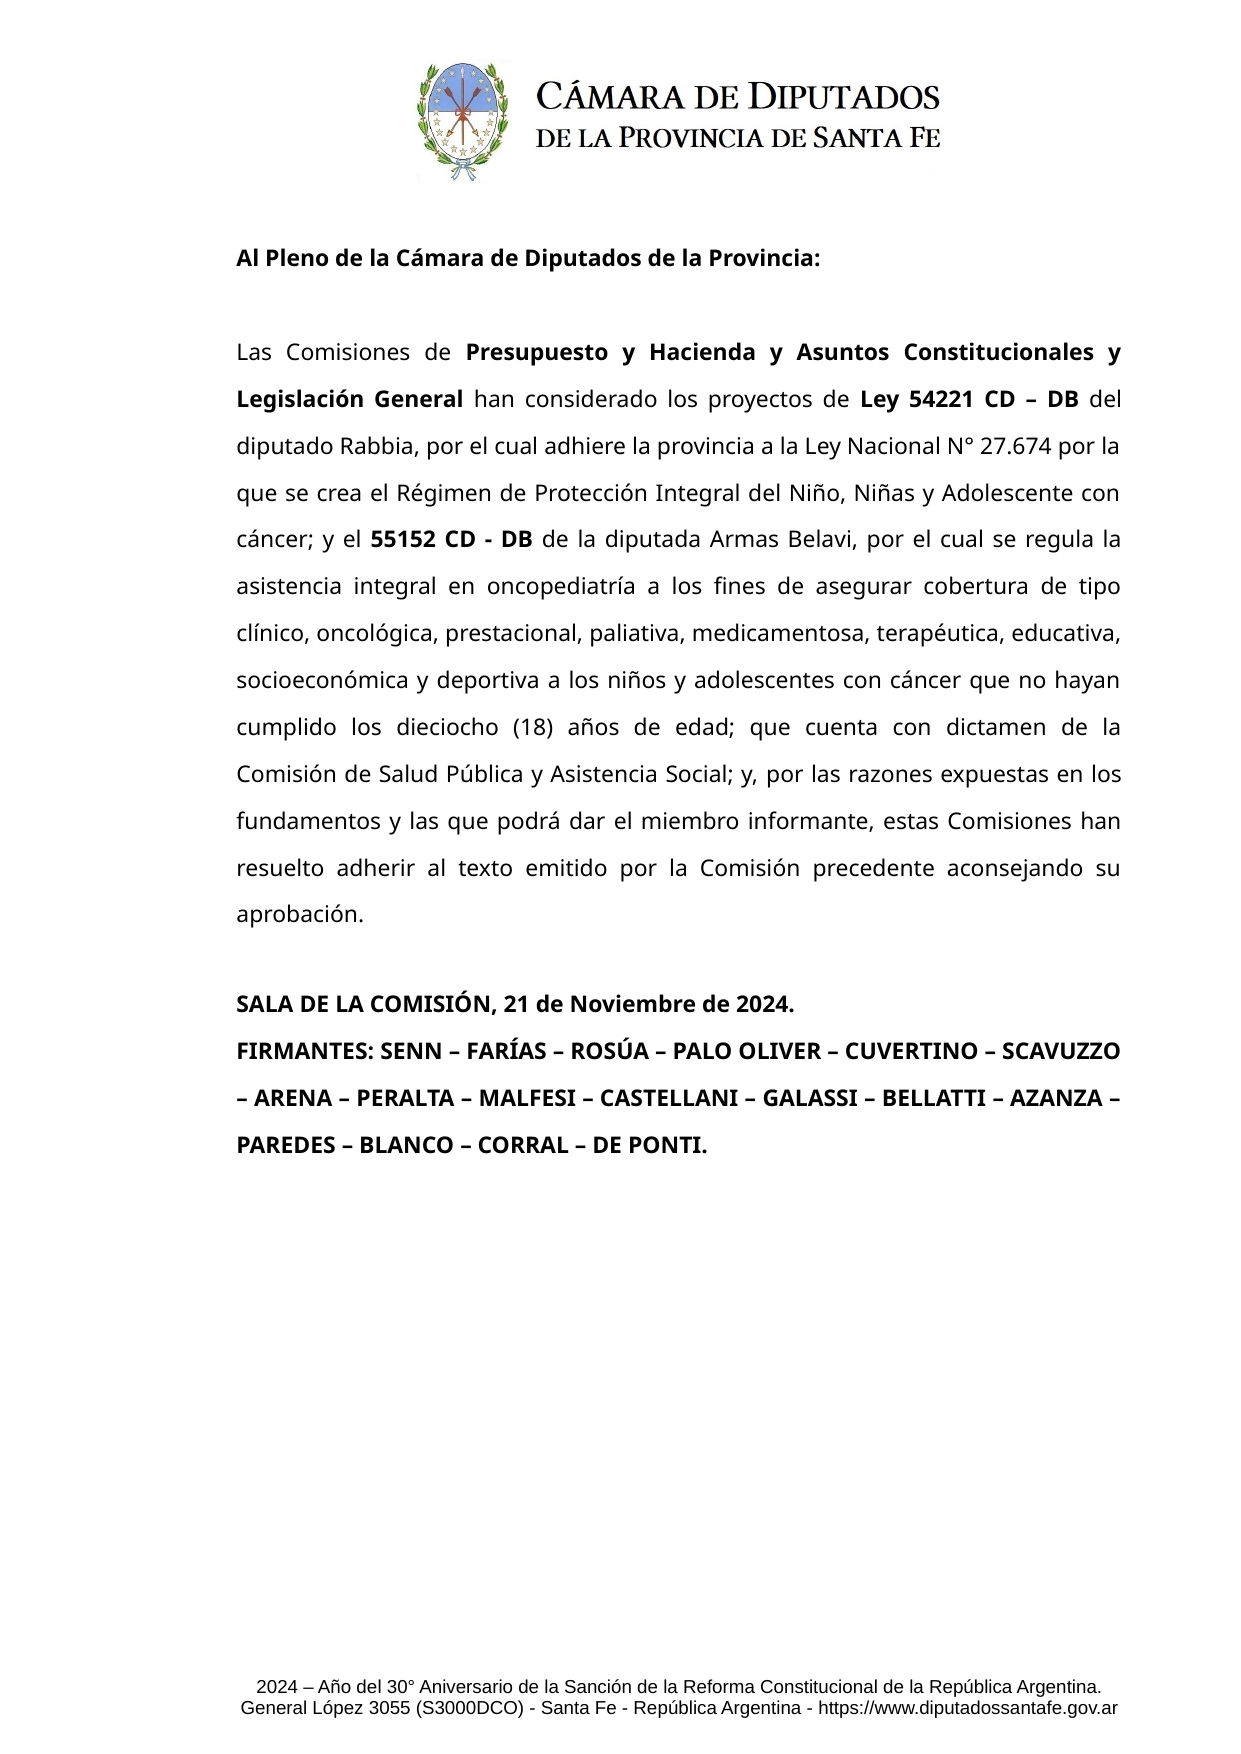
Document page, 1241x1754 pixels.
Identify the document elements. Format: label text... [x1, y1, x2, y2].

text SALA DE LA COMISIÓN, 21 de Noviembre de 2024. [236, 988, 1122, 1020]
text FIRMANTES: SENN – FARÍAS – ROSÚA – PALO OLIVER – CUVERTINO – SCAVUZZO – ARENA – PERALTA – MALFESI – CASTELLANI – GALASSI – BELLATTI – AZANZA – PAREDES – BLANCO – CORRAL – DE PONTI. [236, 1035, 1122, 1160]
text Las Comisiones de Presupuesto y Hacienda y Asuntos Constitucionales y Legislación General han considerado los proyectos de Ley 54221 CD – DB del diputado Rabbia, por el cual adhiere la provincia a la Ley Nacional N° 27.674 por la que se crea el Régimen de Protección Integral del Niño, Niñas y Adolescente con cáncer; y el 55152 CD - DB de la diputada Armas Belavi, por el cual se regula la asistencia integral en oncopediatría a los fines de asegurar cobertura de tipo clínico, oncológica, prestacional, paliativa, medicamentosa, terapéutica, educativa, socioeconómica y deportiva a los niños y adolescentes con cáncer que no hayan cumplido los dieciocho (18) años de edad; que cuenta con dictamen de la Comisión de Salud Pública y Asistencia Social; y, por las razones expuestas en los fundamentos y las que podrá dar el miembro informante, estas Comisiones han resuelto adherir al texto emitido por la Comisión precedente aconsejando su aprobación. [236, 336, 1122, 930]
text Al Pleno de la Cámara de Diputados de la Provincia: [236, 242, 1122, 273]
picture [413, 59, 945, 183]
